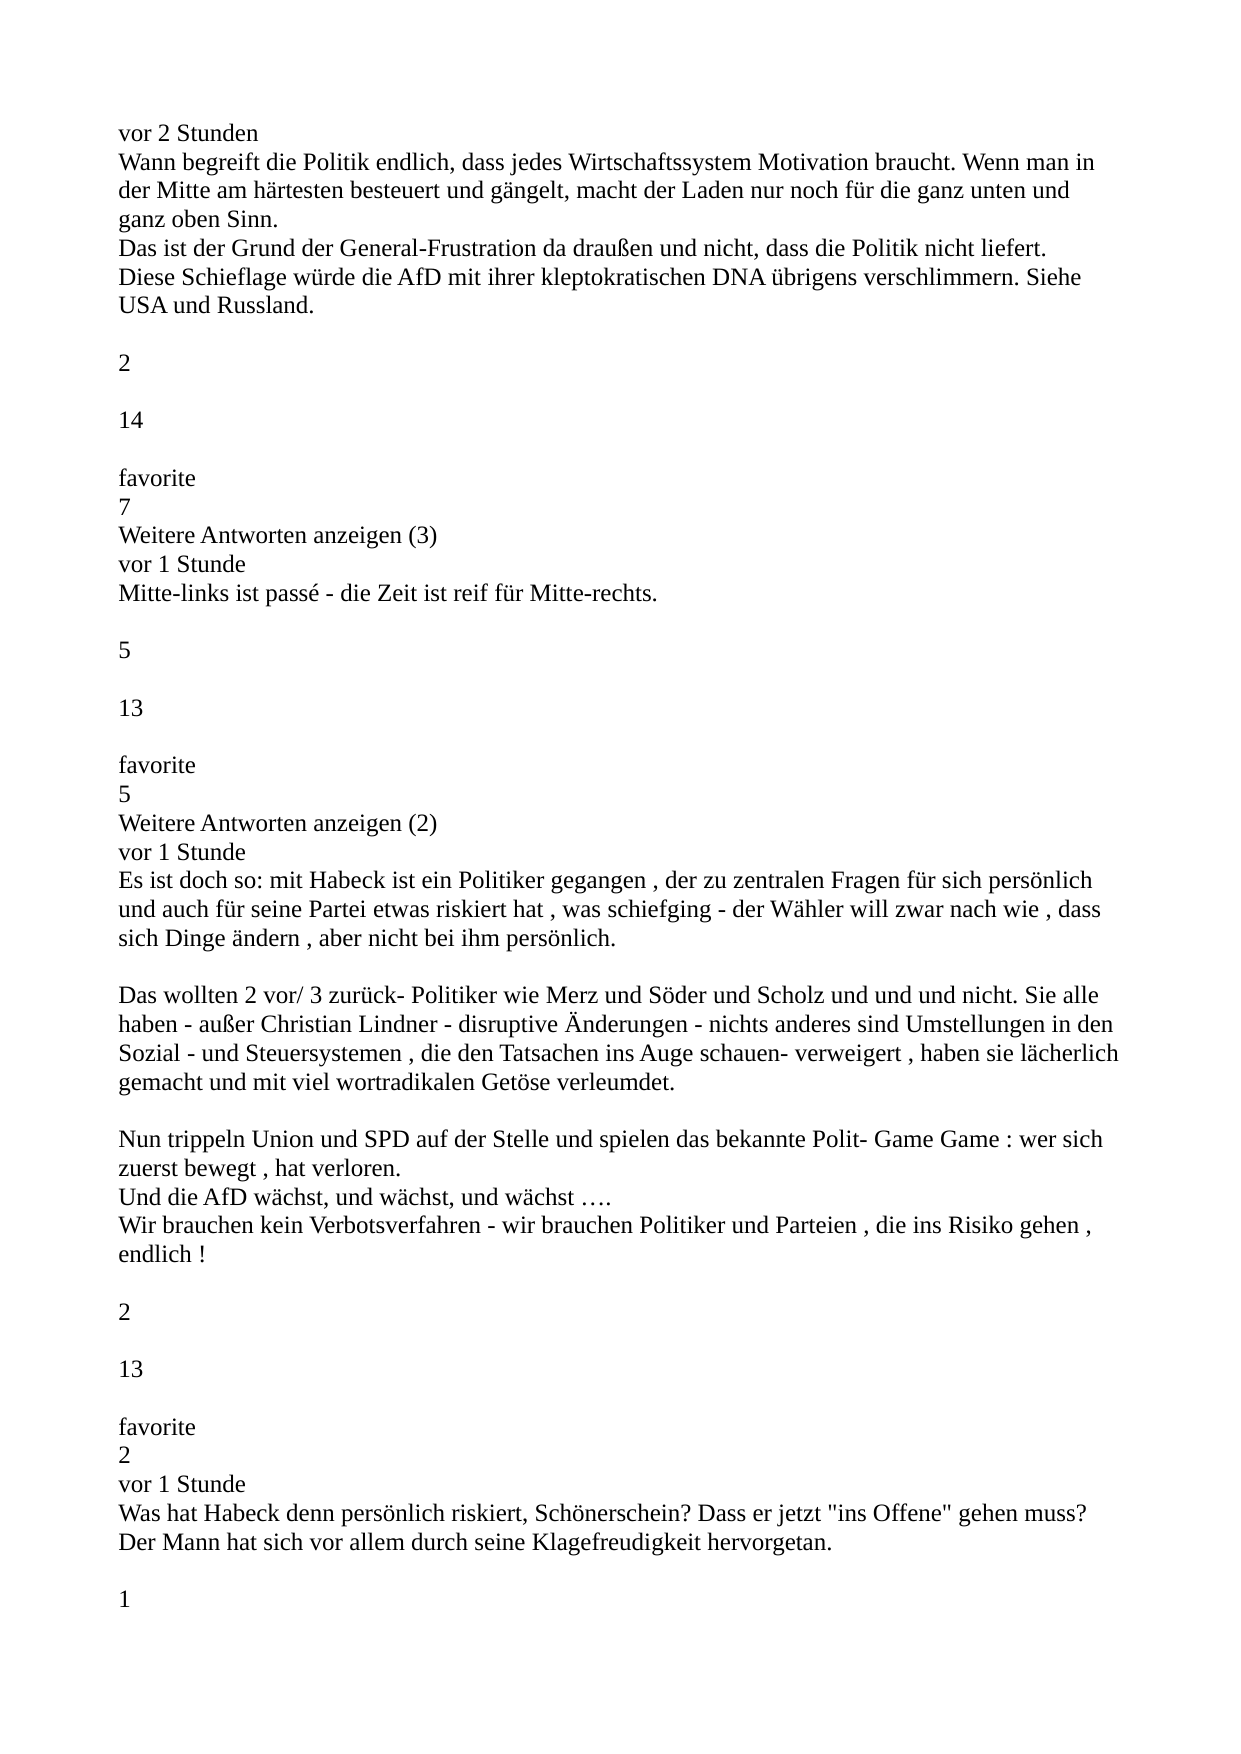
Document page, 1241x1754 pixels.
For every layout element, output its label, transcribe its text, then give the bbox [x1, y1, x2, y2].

text 2 [118, 1441, 1122, 1469]
text Es ist doch so: mit Habeck ist ein Politiker gegangen , der zu zentralen Fragen für sich persönlich und auch für seine Partei etwas riskiert hat , was schiefging - der Wähler will zwar nach wie , dass sich Dinge ändern , aber nicht bei ihm persönlich. [118, 866, 1122, 952]
text 13 [118, 693, 1122, 722]
text 5 [118, 636, 1122, 664]
text Nun trippeln Union und SPD auf der Stelle und spielen das bekannte Polit- Game Game : wer sich zuerst bewegt , hat verloren. [118, 1124, 1122, 1182]
text Das ist der Grund der General-Frustration da draußen und nicht, dass die Politik nicht liefert. [118, 233, 1122, 262]
text Diese Schieflage würde die AfD mit ihrer kleptokratischen DNA übrigens verschlimmern. Siehe USA und Russland. [118, 262, 1122, 319]
text vor 1 Stunde [118, 549, 1122, 578]
text 2 [118, 1297, 1122, 1326]
text vor 1 Stunde [118, 1469, 1122, 1498]
text Und die AfD wächst, und wächst, und wächst …. [118, 1182, 1122, 1211]
text vor 1 Stunde [118, 837, 1122, 866]
text 13 [118, 1354, 1122, 1383]
text Weitere Antworten anzeigen (3) [118, 521, 1122, 549]
text Das wollten 2 vor/ 3 zurück- Politiker wie Merz und Söder und Scholz und und und nicht. Sie alle haben - außer Christian Lindner - disruptive Änderungen - nichts anderes sind Umstellungen in den Sozial - und Steuersystemen , die den Tatsachen ins Auge schauen- verweigert , haben sie lächerlich gemacht und mit viel wortradikalen Getöse verleumdet. [118, 981, 1122, 1096]
text Was hat Habeck denn persönlich riskiert, Schönerschein? Dass er jetzt "ins Offene" gehen muss? Der Mann hat sich vor allem durch seine Klagefreudigkeit hervorgetan. [118, 1498, 1122, 1556]
text 2 [118, 348, 1122, 377]
text favorite [118, 1412, 1122, 1441]
text Mitte-links ist passé - die Zeit ist reif für Mitte-rechts. [118, 578, 1122, 607]
text favorite [118, 751, 1122, 779]
text Weitere Antworten anzeigen (2) [118, 808, 1122, 837]
text 5 [118, 779, 1122, 808]
text Wann begreift die Politik endlich, dass jedes Wirtschaftssystem Motivation braucht. Wenn man in der Mitte am härtesten besteuert und gängelt, macht der Laden nur noch für die ganz unten und ganz oben Sinn. [118, 147, 1122, 233]
text vor 2 Stunden [118, 118, 1122, 147]
text favorite [118, 463, 1122, 492]
text Wir brauchen kein Verbotsverfahren - wir brauchen Politiker und Parteien , die ins Risiko gehen , endlich ! [118, 1211, 1122, 1268]
text 14 [118, 406, 1122, 434]
text 7 [118, 492, 1122, 521]
text 1 [118, 1584, 1122, 1613]
